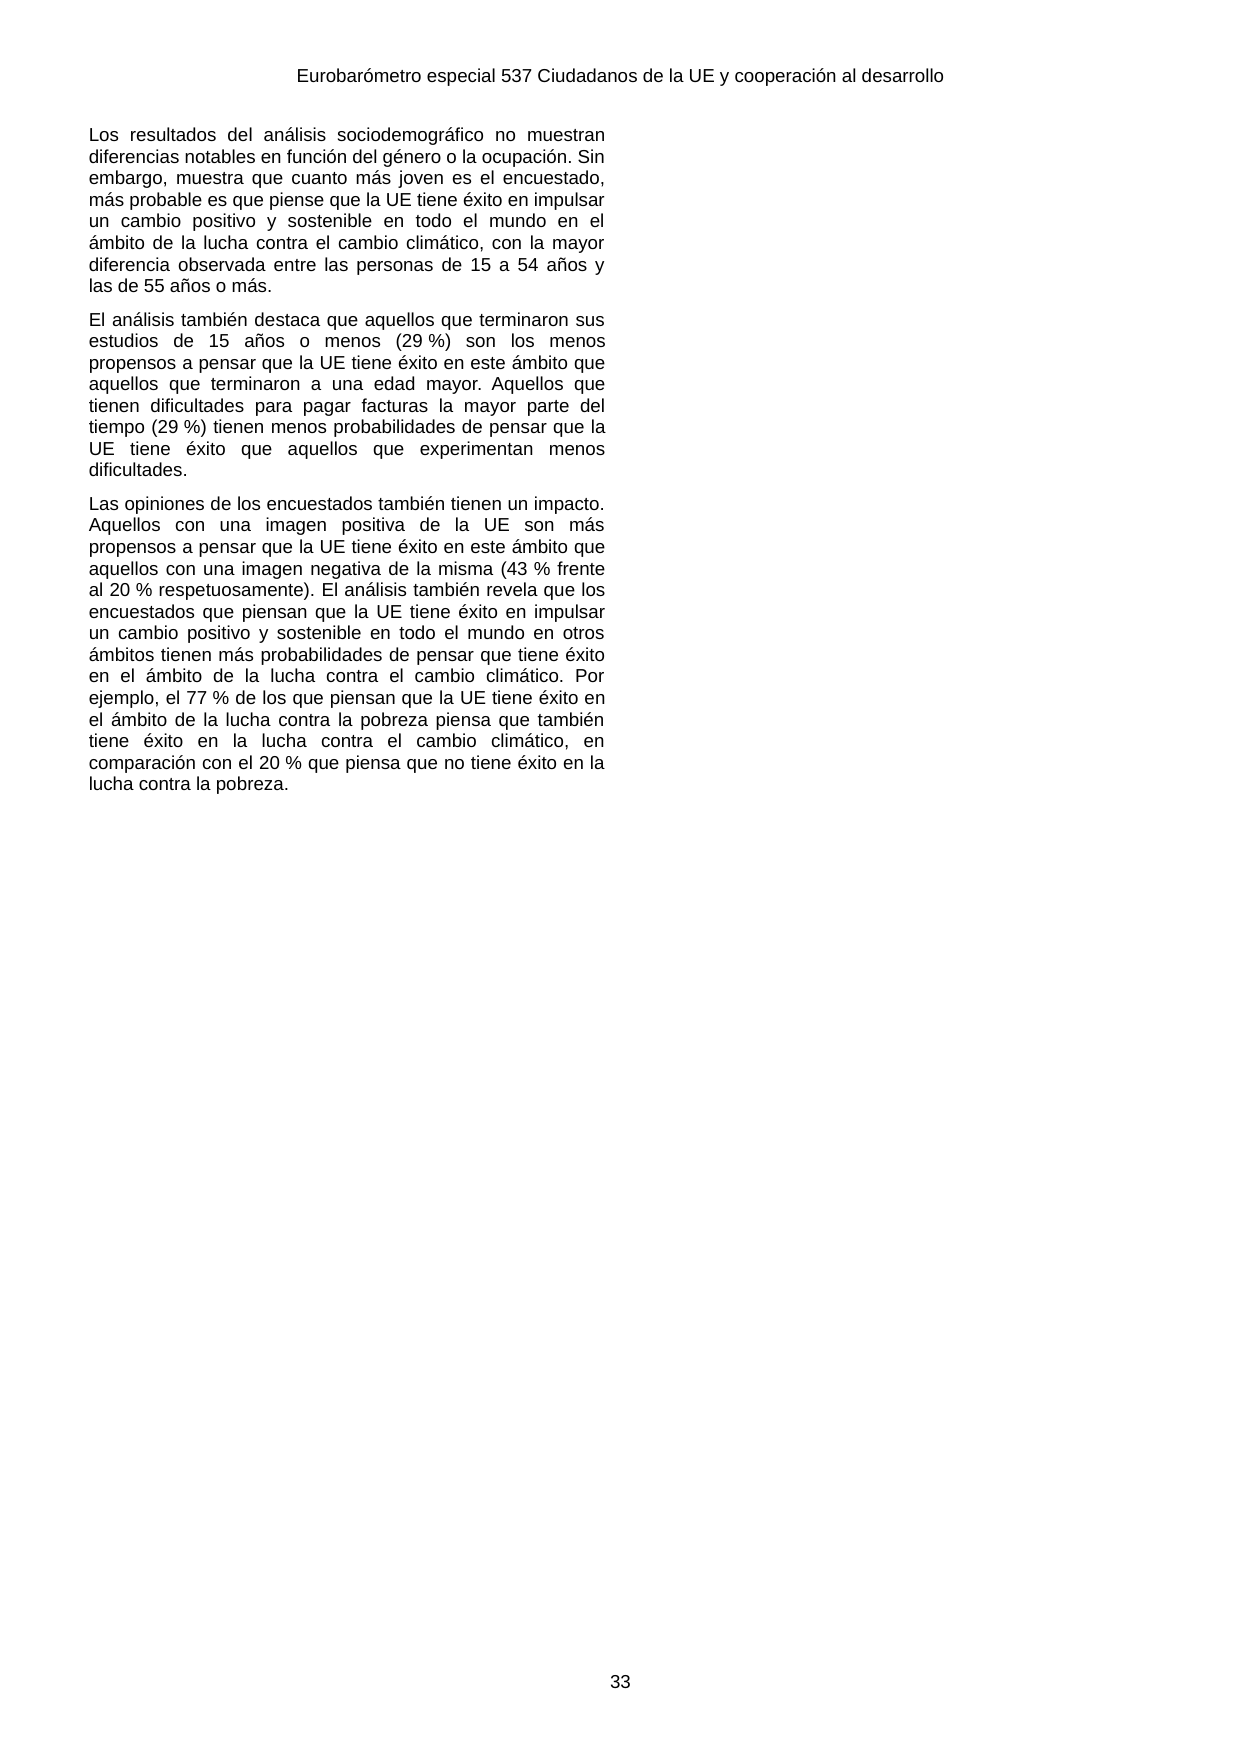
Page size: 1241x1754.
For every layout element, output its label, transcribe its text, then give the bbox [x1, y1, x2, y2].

text Las opiniones de los encuestados también tienen un impacto. Aquellos con una imagen positiva de la UE son más propensos a pensar que la UE tiene éxito en este ámbito que aquellos con una imagen negativa de la misma (43 % frente al 20 % respetuosamente). El análisis también revela que los encuestados que piensan que la UE tiene éxito en impulsar un cambio positivo y sostenible en todo el mundo en otros ámbitos tienen más probabilidades de pensar que tiene éxito en el ámbito de la lucha contra el cambio climático. Por ejemplo, el 77 % de los que piensan que la UE tiene éxito en el ámbito de la lucha contra la pobreza piensa que también tiene éxito en la lucha contra el cambio climático, en comparación con el 20 % que piensa que no tiene éxito en la lucha contra la pobreza. [88, 493, 605, 794]
text El análisis también destaca que aquellos que terminaron sus estudios de 15 años o menos (29 %) son los menos propensos a pensar que la UE tiene éxito en este ámbito que aquellos que terminaron a una edad mayor. Aquellos que tienen dificultades para pagar facturas la mayor parte del tiempo (29 %) tienen menos probabilidades de pensar que la UE tiene éxito que aquellos que experimentan menos dificultades. [88, 308, 605, 481]
text Los resultados del análisis sociodemográfico no muestran diferencias notables en función del género o la ocupación. Sin embargo, muestra que cuanto más joven es el encuestado, más probable es que piense que la UE tiene éxito en impulsar un cambio positivo y sostenible en todo el mundo en el ámbito de la lucha contra el cambio climático, con la mayor diferencia observada entre las personas de 15 a 54 años y las de 55 años o más. [88, 124, 605, 296]
